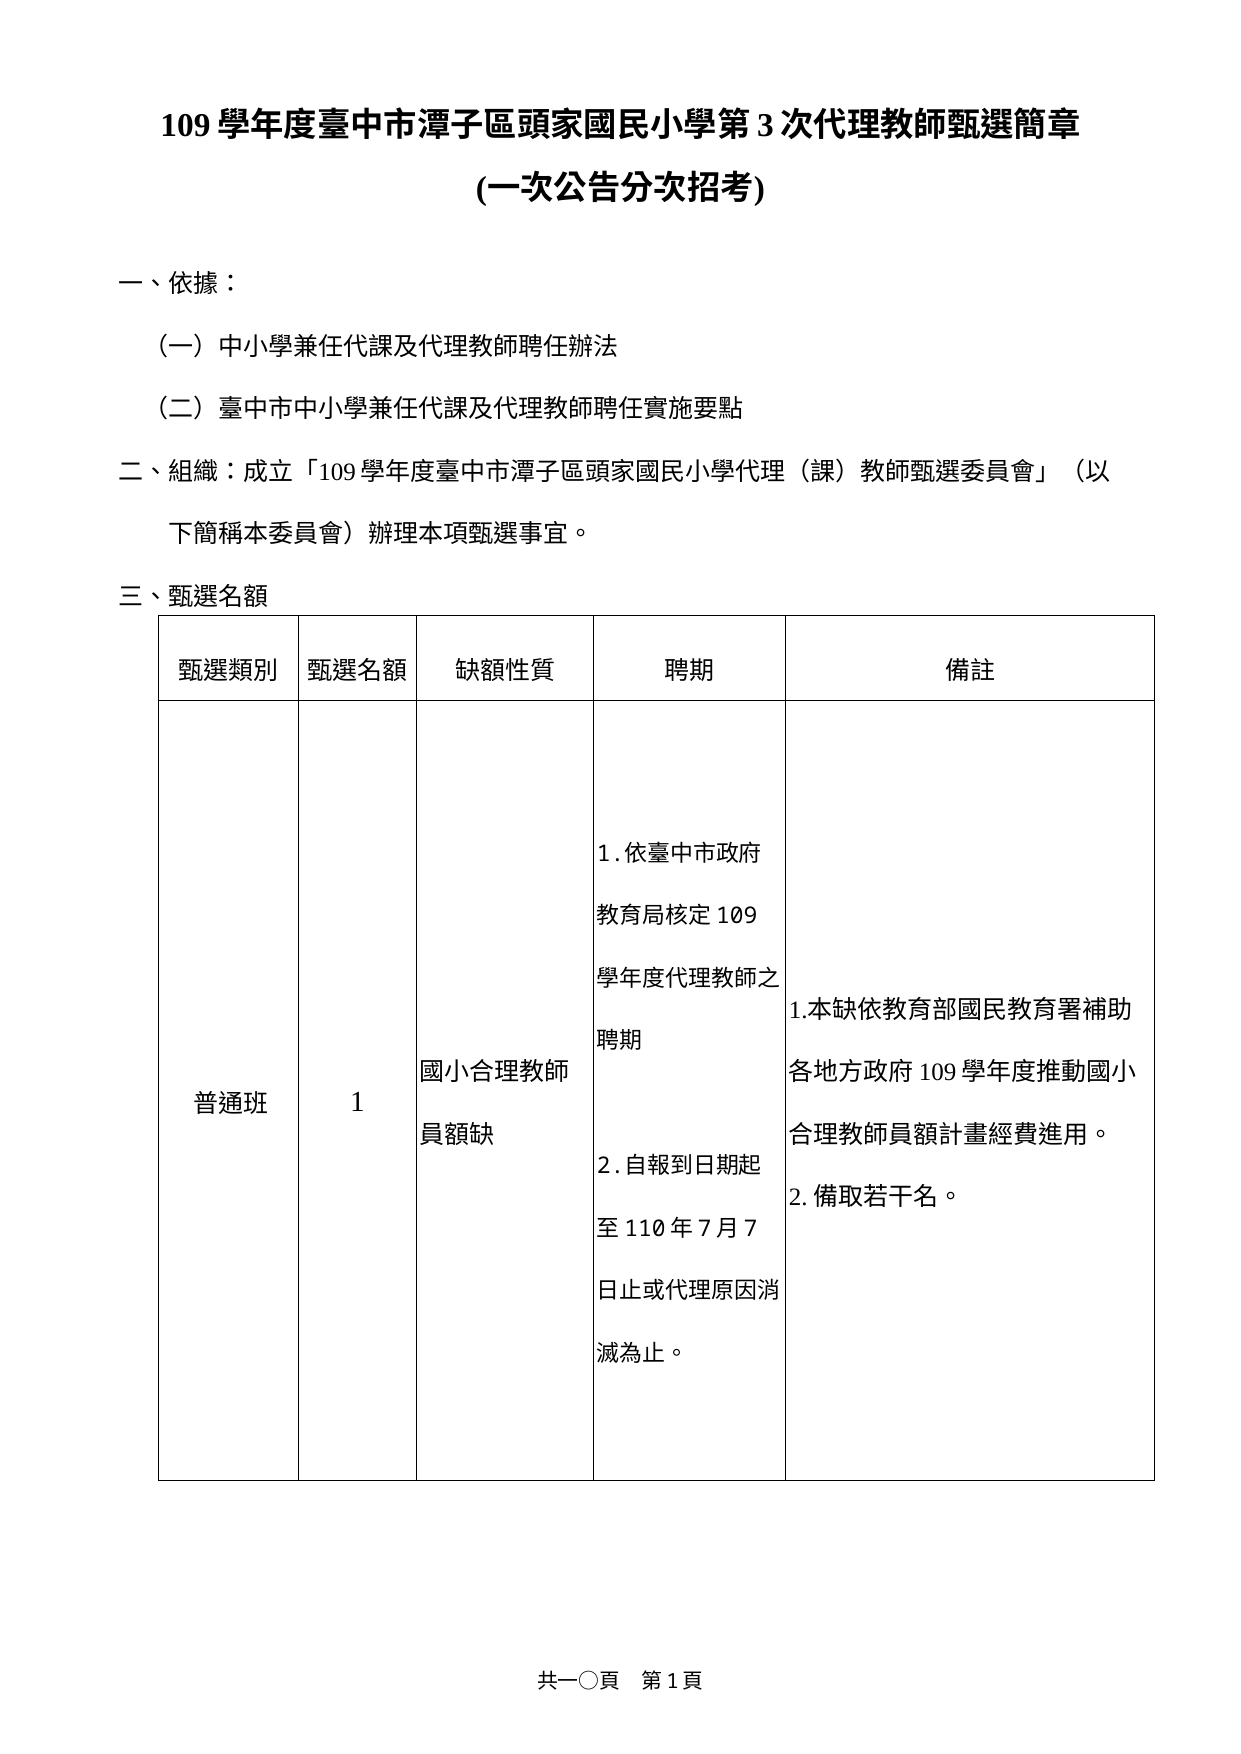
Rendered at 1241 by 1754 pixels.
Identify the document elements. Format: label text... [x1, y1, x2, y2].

table_cell 1 [299, 701, 416, 1480]
text 三、甄選名額 [118, 553, 1122, 615]
table_header 聘期 [594, 616, 785, 700]
table_header 甄選名額 [299, 616, 416, 700]
table_cell 普通班 [159, 701, 298, 1480]
text 109學年度臺中市潭子區頭家國民小學第3次代理教師甄選簡章 [118, 81, 1122, 143]
table_cell 國小合理教師員額缺 [417, 701, 593, 1480]
table_header 備註 [786, 616, 1154, 700]
table_cell 1.依臺中市政府教育局核定109學年度代理教師之聘期 2.自報到日期起至110年7月7日止或代理原因消滅為止。 [594, 701, 785, 1480]
table_header 甄選類別 [159, 616, 298, 700]
text (一次公告分次招考) [118, 143, 1122, 206]
table_header 缺額性質 [417, 616, 593, 700]
text 二、組織：成立「109學年度臺中市潭子區頭家國民小學代理（課）教師甄選委員會」（以下簡稱本委員會）辦理本項甄選事宜。 [118, 428, 1122, 553]
table_cell 1.本缺依教育部國民教育署補助各地方政府109學年度推動國小合理教師員額計畫經費進用。 2. 備取若干名。 [786, 701, 1154, 1480]
text （二）臺中市中小學兼任代課及代理教師聘任實施要點 [143, 365, 1122, 428]
text 一、依據： [118, 240, 1122, 303]
text （一）中小學兼任代課及代理教師聘任辦法 [143, 303, 1122, 365]
